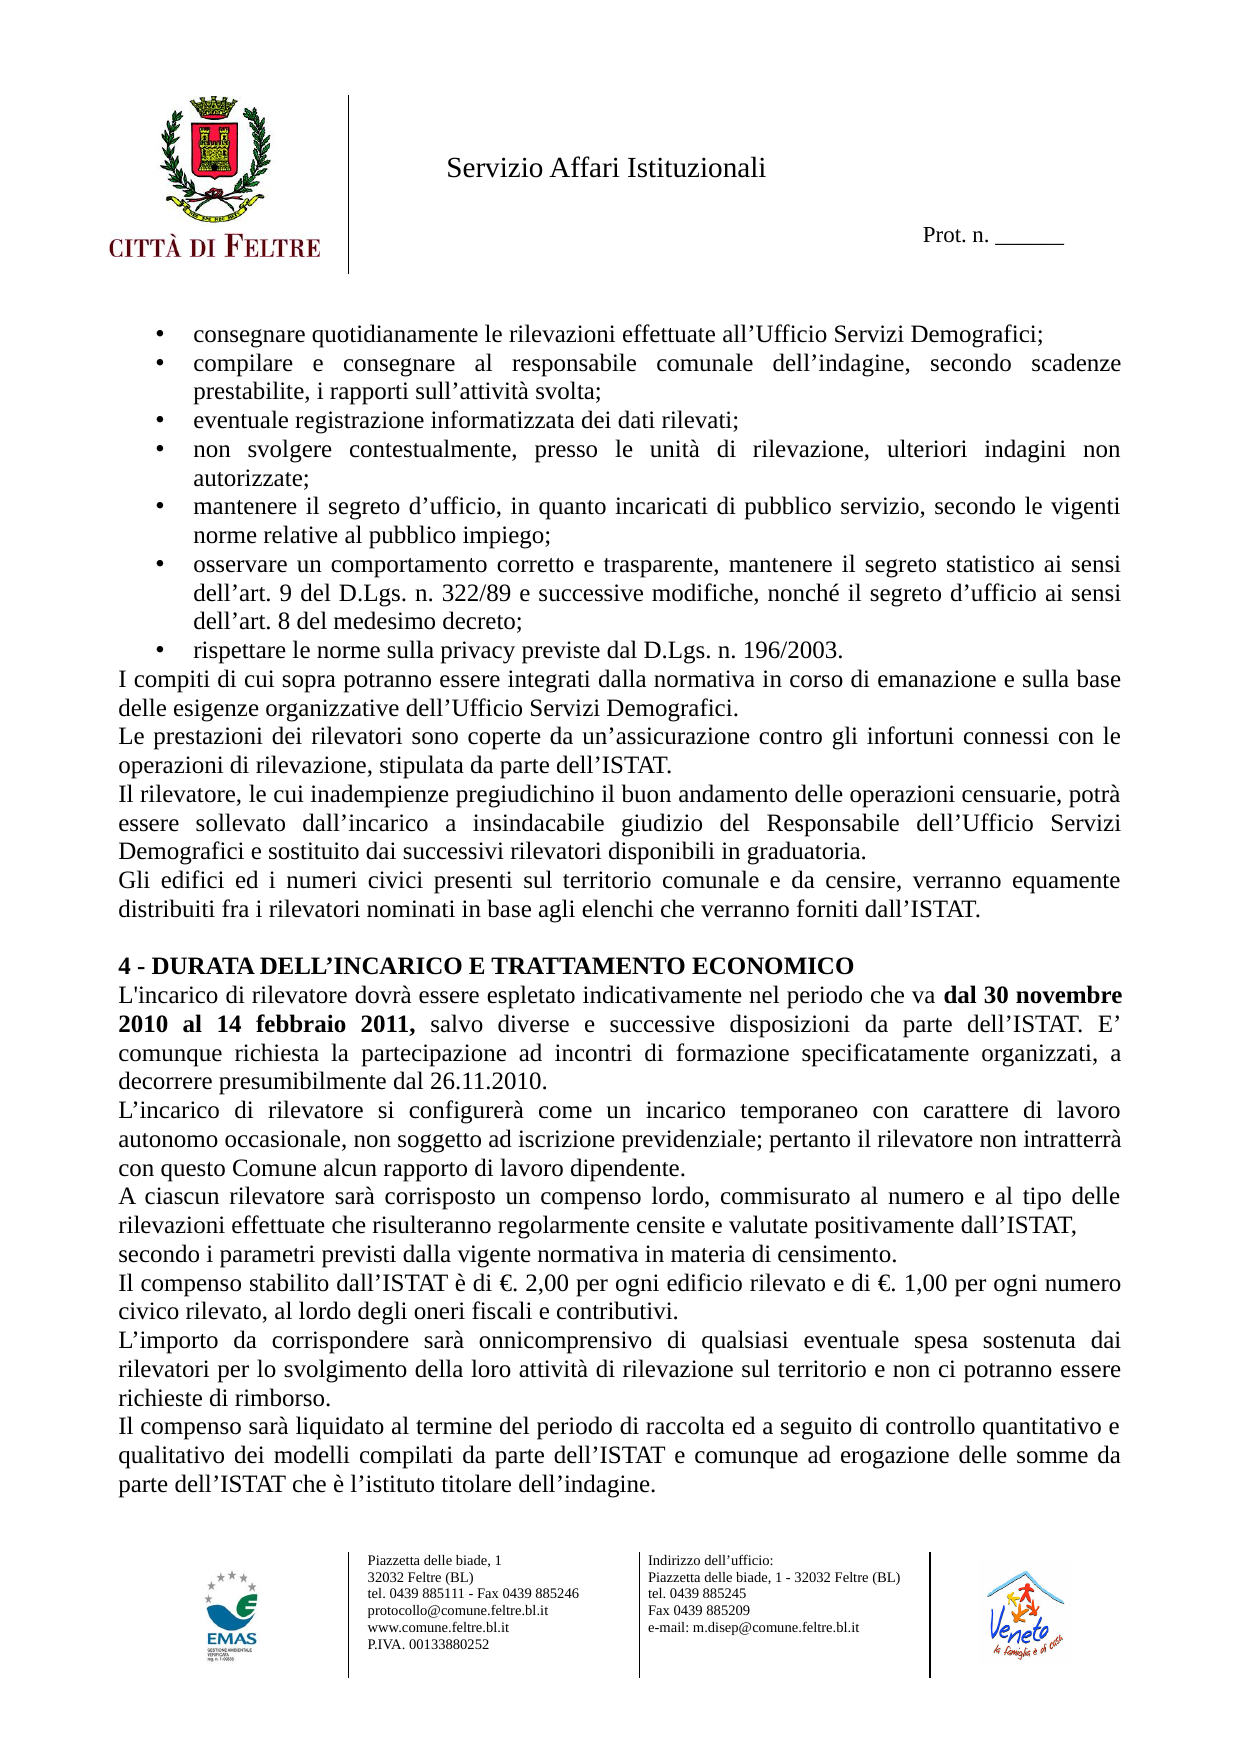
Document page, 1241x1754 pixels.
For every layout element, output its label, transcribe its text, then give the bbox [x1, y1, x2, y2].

list consegnare quotidianamente le rilevazioni effettuate all’Ufficio Servizi Demografici; [156, 319, 1122, 348]
text L’importo da corrispondere sarà onnicomprensivo di qualsiasi eventuale spesa sostenuta dai rilevatori per lo svolgimento della loro attività di rilevazione sul territorio e non ci potranno essere richieste di rimborso. [118, 1325, 1122, 1411]
text L'incarico di rilevatore dovrà essere espletato indicativamente nel periodo che va dal 30 novembre 2010 al 14 febbraio 2011, salvo diverse e successive disposizioni da parte dell’ISTAT. E’ comunque richiesta la partecipazione ad incontri di formazione specificatamente organizzati, a decorrere presumibilmente dal 26.11.2010. [118, 980, 1122, 1095]
picture [190, 1560, 285, 1669]
list osservare un comportamento corretto e trasparente, mantenere il segreto statistico ai sensi dell’art. 9 del D.Lgs. n. 322/89 e successive modifiche, nonché il segreto d’ufficio ai sensi dell’art. 8 del medesimo decreto; [156, 549, 1122, 635]
text Il compenso sarà liquidato al termine del periodo di raccolta ed a seguito di controllo quantitativo e qualitativo dei modelli compilati da parte dell’ISTAT e comunque ad erogazione delle somme da parte dell’ISTAT che è l’istituto titolare dell’indagine. [118, 1411, 1122, 1498]
text secondo i parametri previsti dalla vigente normativa in materia di censimento. [118, 1239, 1122, 1268]
text Il rilevatore, le cui inadempienze pregiudichino il buon andamento delle operazioni censuarie, potrà essere sollevato dall’incarico a insindacabile giudizio del Responsabile dell’Ufficio Servizi Demografici e sostituito dai successivi rilevatori disponibili in graduatoria. [118, 779, 1122, 865]
list mantenere il segreto d’ufficio, in quanto incaricati di pubblico servizio, secondo le vigenti norme relative al pubblico impiego; [156, 491, 1122, 549]
picture [979, 1560, 1073, 1666]
list compilare e consegnare al responsabile comunale dell’indagine, secondo scadenze prestabilite, i rapporti sull’attività svolta; [156, 348, 1122, 405]
list rispettare le norme sulla privacy previste dal D.Lgs. n. 196/2003. [156, 635, 1122, 664]
text L’incarico di rilevatore si configurerà come un incarico temporaneo con carattere di lavoro autonomo occasionale, non soggetto ad iscrizione previdenziale; pertanto il rilevatore non intratterrà con questo Comune alcun rapporto di lavoro dipendente. [118, 1095, 1122, 1181]
list non svolgere contestualmente, presso le unità di rilevazione, ulteriori indagini non autorizzate; [156, 434, 1122, 491]
list eventuale registrazione informatizzata dei dati rilevati; [156, 405, 1122, 434]
text I compiti di cui sopra potranno essere integrati dalla normativa in corso di emanazione e sulla base delle esigenze organizzative dell’Ufficio Servizi Demografici. [118, 664, 1122, 721]
text Il compenso stabilito dall’ISTAT è di €. 2,00 per ogni edificio rilevato e di €. 1,00 per ogni numero civico rilevato, al lordo degli oneri fiscali e contributivi. [118, 1268, 1122, 1325]
text Le prestazioni dei rilevatori sono coperte da un’assicurazione contro gli infortuni connessi con le operazioni di rilevazione, stipulata da parte dell’ISTAT. [118, 721, 1122, 779]
text A ciascun rilevatore sarà corrisposto un compenso lordo, commisurato al numero e al tipo delle rilevazioni effettuate che risulteranno regolarmente censite e valutate positivamente dall’ISTAT, [118, 1181, 1122, 1239]
text 4 - DURATA DELL’INCARICO E TRATTAMENTO ECONOMICO [118, 951, 1122, 980]
picture [109, 96, 320, 257]
text Gli edifici ed i numeri civici presenti sul territorio comunale e da censire, verranno equamente distribuiti fra i rilevatori nominati in base agli elenchi che verranno forniti dall’ISTAT. [118, 865, 1122, 923]
